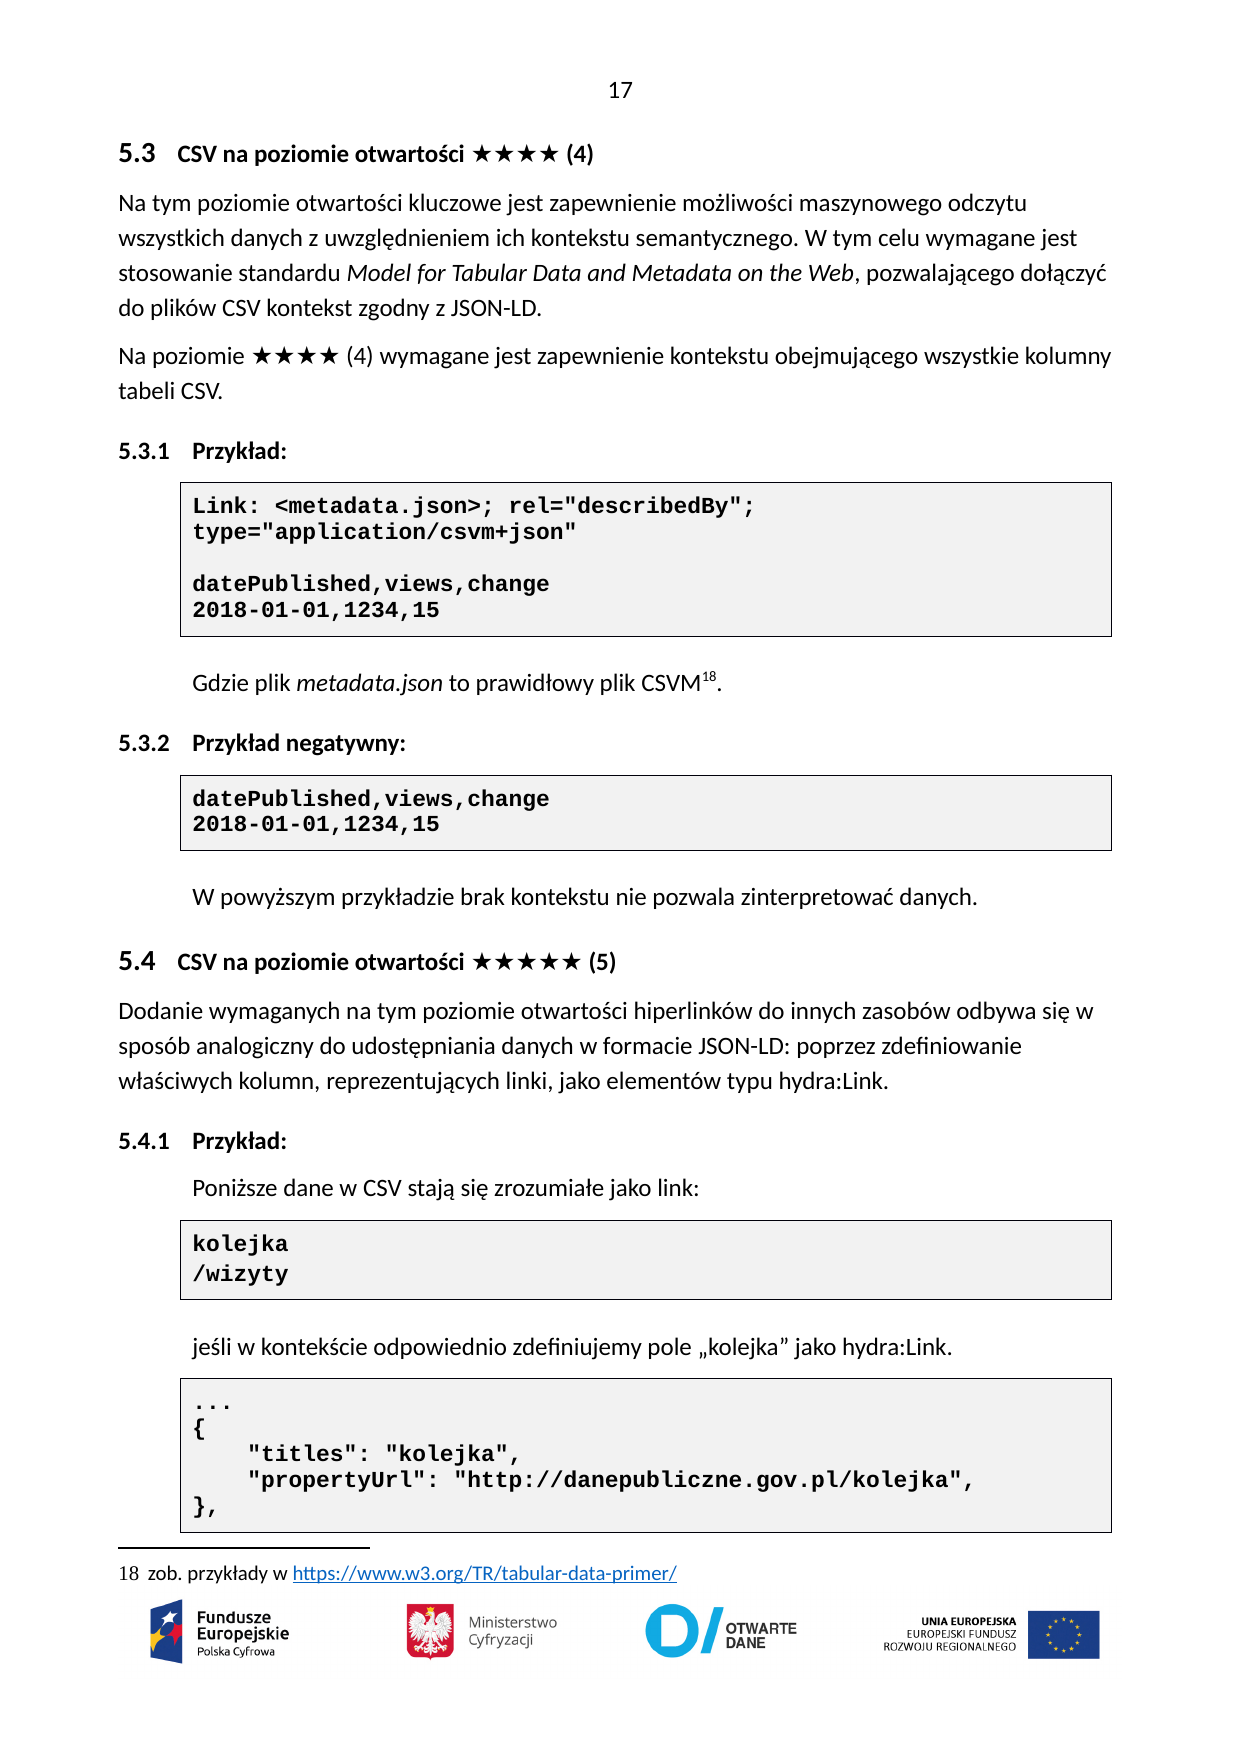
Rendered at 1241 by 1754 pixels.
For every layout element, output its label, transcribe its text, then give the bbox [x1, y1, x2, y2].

subtitle CSV na poziomie otwartości ★★★★★ (5) [118, 942, 1122, 977]
text jeśli w kontekście odpowiednio zdefiniujemy pole „kolejka” jako hydra:Link. [192, 1331, 1122, 1361]
subtitle CSV na poziomie otwartości ★★★★ (4) [118, 134, 1122, 169]
picture [118, 1585, 1123, 1679]
subtitle Przykład: [118, 1125, 1122, 1156]
text Na tym poziomie otwartości kluczowe jest zapewnienie możliwości maszynowego odczytu wszystkich danych z uwzględnieniem ich kontekstu semantycznego. W tym celu wymagane jest stosowanie standardu Model for Tabular Data and Metadata on the Web, pozwalającego dołączyć do plików CSV kontekst zgodny z JSON-LD. [118, 187, 1122, 323]
subtitle Przykład negatywny: [118, 727, 1122, 758]
table_header datePublished,views,change 2018-01-01,1234,15 [181, 776, 1111, 850]
table_header Link: <metadata.json>; rel="describedBy"; type="application/csvm+json" datePublished,views,change 2018-01-01,1234,15 [181, 483, 1111, 636]
text Na poziomie ★★★★ (4) wymagane jest zapewnienie kontekstu obejmującego wszystkie kolumny tabeli CSV. [118, 340, 1122, 405]
subtitle Przykład: [118, 435, 1122, 465]
text zob. przykłady w https://www.w3.org/TR/tabular-data-primer/ [118, 1560, 1122, 1585]
text Dodanie wymaganych na tym poziomie otwartości hiperlinków do innych zasobów odbywa się w sposób analogiczny do udostępniania danych w formacie JSON-LD: poprzez zdefiniowanie właściwych kolumn, reprezentujących linki, jako elementów typu hydra:Link. [118, 995, 1122, 1096]
text Poniższe dane w CSV stają się zrozumiałe jako link: [192, 1172, 1122, 1203]
table_header kolejka /wizyty [181, 1221, 1111, 1299]
table_header ... { "titles": "kolejka", "propertyUrl": "http://danepubliczne.gov.pl/kolejka", }, [181, 1379, 1111, 1532]
text Gdzie plik metadata.json to prawidłowy plik CSVM. [192, 667, 1122, 698]
text W powyższym przykładzie brak kontekstu nie pozwala zinterpretować danych. [192, 882, 1122, 912]
